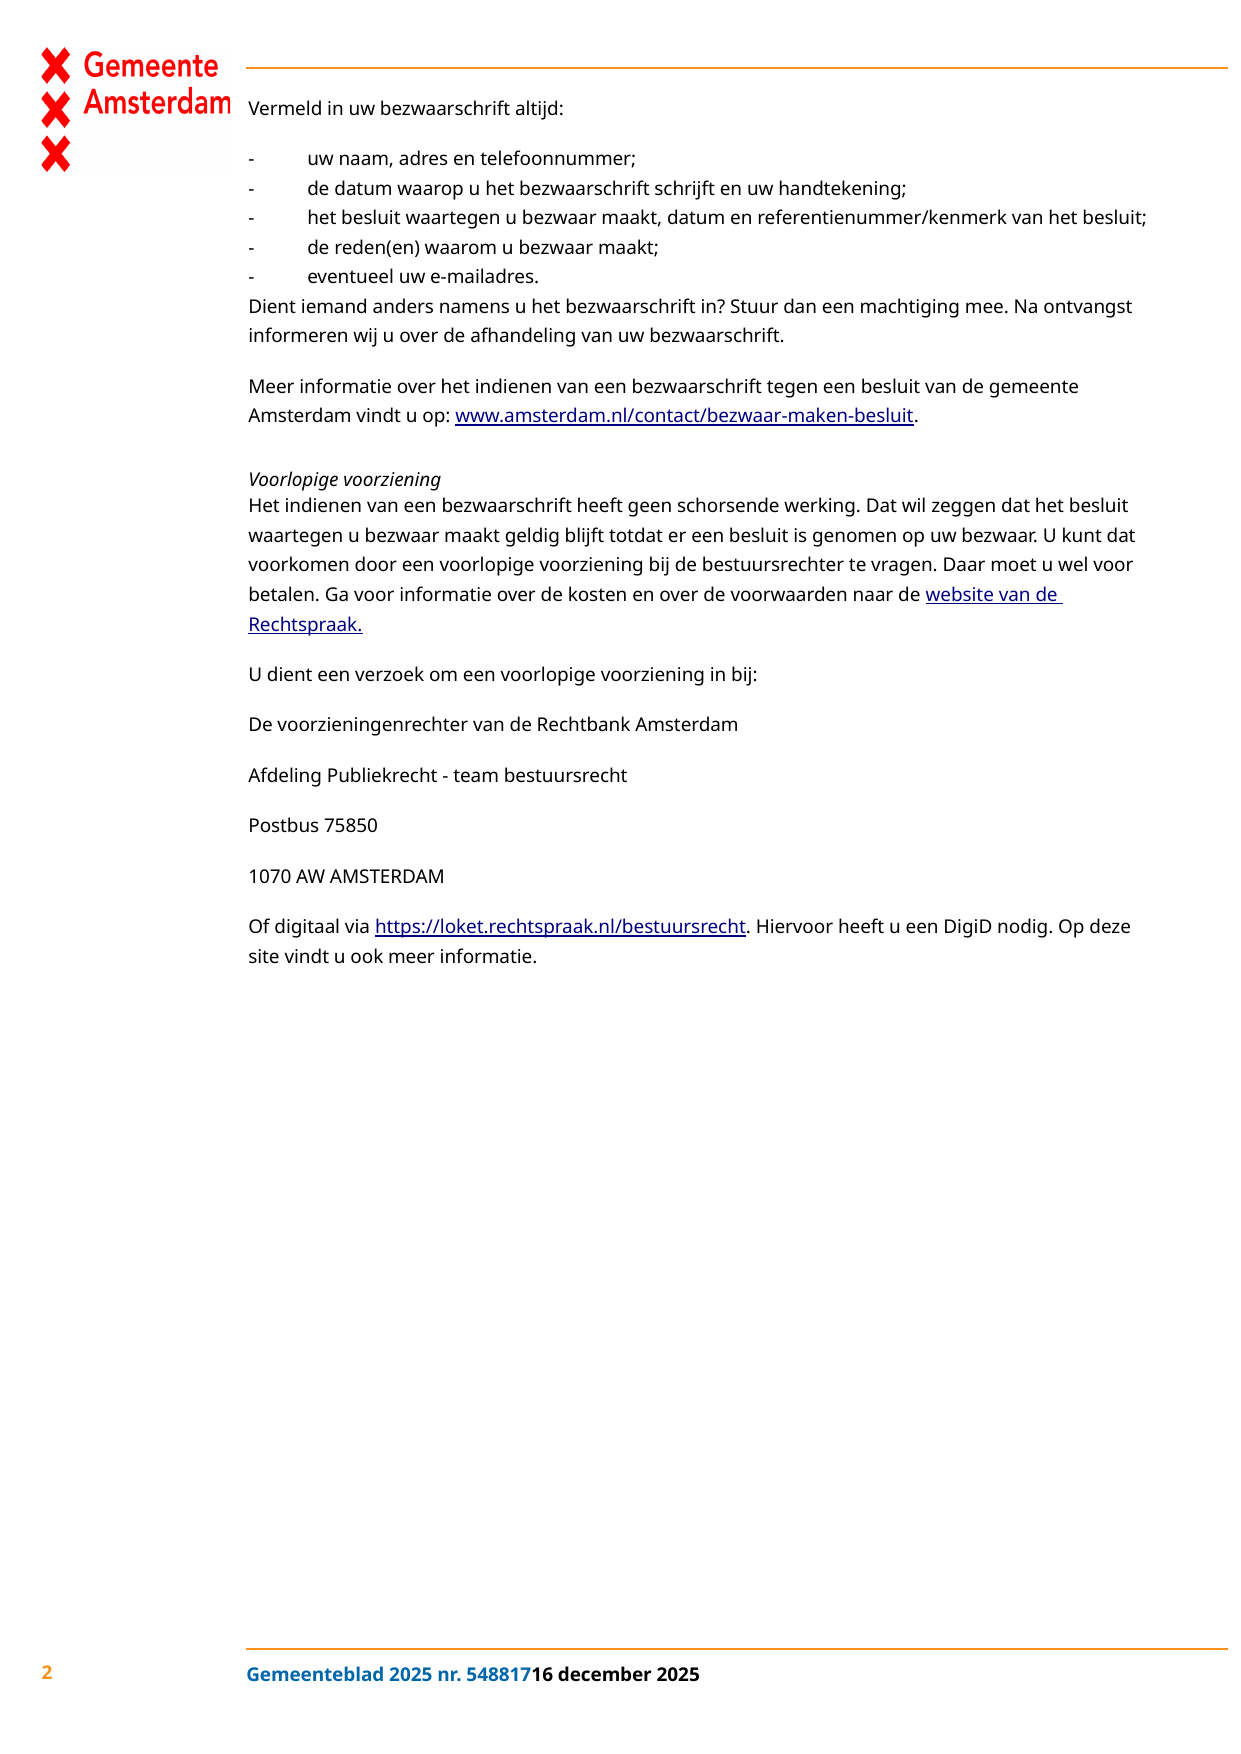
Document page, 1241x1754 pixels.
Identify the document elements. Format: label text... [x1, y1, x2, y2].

text Dient iemand anders namens u het bezwaarschrift in? Stuur dan een machtiging mee. Na ontvangst informeren wij u over de afhandeling van uw bezwaarschrift. [248, 293, 1152, 348]
list eventueel uw e-mailadres. [248, 263, 1152, 289]
list het besluit waartegen u bezwaar maakt, datum en referentienummer/kenmerk van het besluit; [248, 204, 1152, 230]
list de datum waarop u het bezwaarschrift schrijft en uw handtekening; [248, 175, 1152, 201]
text Afdeling Publiekrecht - team bestuursrecht [248, 762, 1152, 788]
list de reden(en) waarom u bezwaar maakt; [248, 234, 1152, 260]
text U dient een verzoek om een voorlopige voorziening in bij: [248, 661, 1152, 687]
text De voorzieningenrechter van de Rechtbank Amsterdam [248, 712, 1152, 737]
text 1070 AW AMSTERDAM [248, 863, 1152, 888]
picture [41, 47, 231, 172]
text Voorlopige voorziening [248, 467, 1152, 492]
list uw naam, adres en telefoonnummer; [248, 145, 1152, 171]
text Postbus 75850 [248, 812, 1152, 838]
text Het indienen van een bezwaarschrift heeft geen schorsende werking. Dat wil zeggen dat het besluit waartegen u bezwaar maakt geldig blijft totdat er een besluit is genomen op uw bezwaar. U kunt dat voorkomen door een voorlopige voorziening bij de bestuursrechter te vragen. Daar moet u wel voor betalen. Ga voor informatie over de kosten en over de voorwaarden naar de website van de Rechtspraak. [248, 492, 1152, 636]
text Vermeld in uw bezwaarschrift altijd: [248, 95, 1152, 121]
text Of digitaal via https://loket.rechtspraak.nl/bestuursrecht. Hiervoor heeft u een DigiD nodig. Op deze site vindt u ook meer informatie. [248, 913, 1152, 968]
text Meer informatie over het indienen van een bezwaarschrift tegen een besluit van de gemeente Amsterdam vindt u op: www.amsterdam.nl/contact/bezwaar-maken-besluit. [248, 373, 1152, 428]
